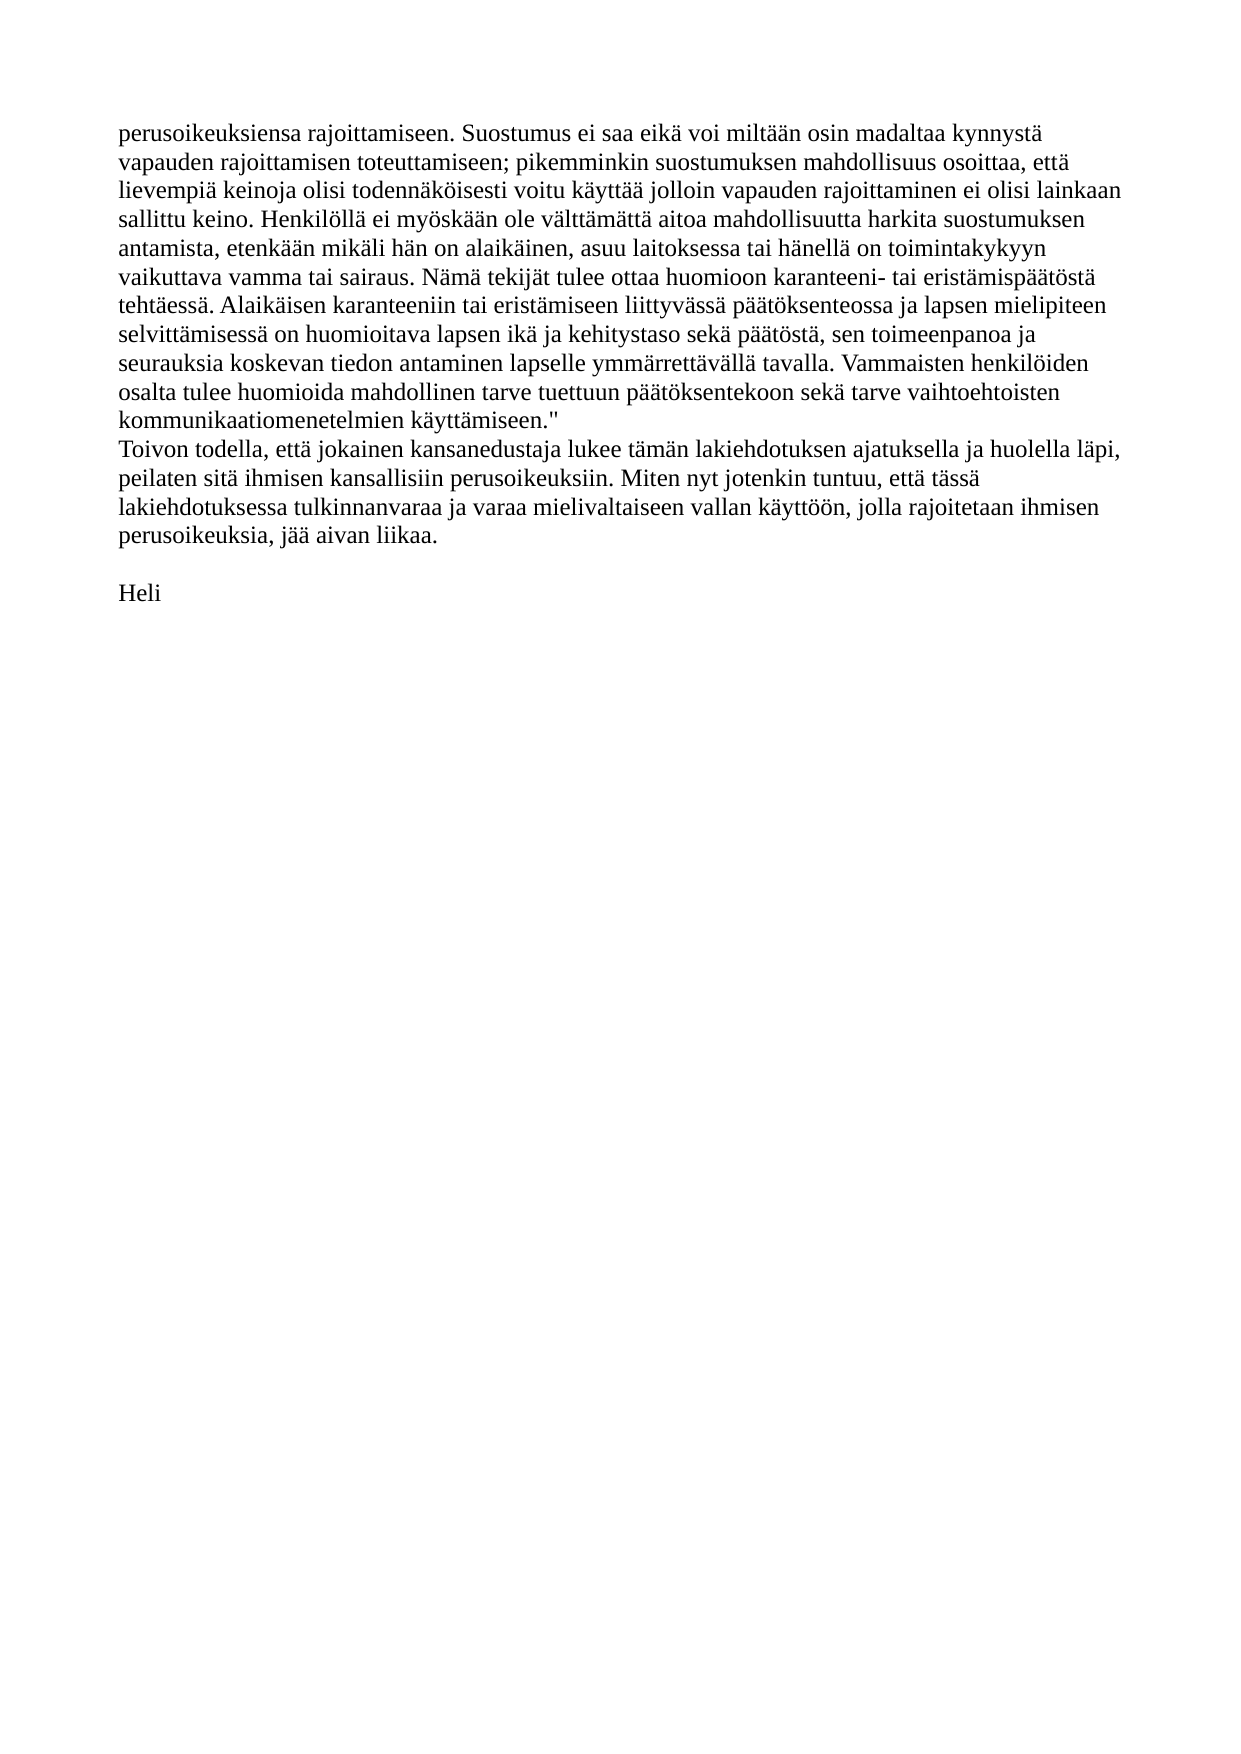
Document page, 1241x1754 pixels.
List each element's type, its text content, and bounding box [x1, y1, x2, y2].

text Heli [118, 578, 1122, 607]
text Toivon todella, että jokainen kansanedustaja lukee tämän lakiehdotuksen ajatuksella ja huolella läpi, peilaten sitä ihmisen kansallisiin perusoikeuksiin. Miten nyt jotenkin tuntuu, että tässä lakiehdotuksessa tulkinnanvaraa ja varaa mielivaltaiseen vallan käyttöön, jolla rajoitetaan ihmisen perusoikeuksia, jää aivan liikaa. [118, 434, 1122, 549]
text perusoikeuksiensa rajoittamiseen. Suostumus ei saa eikä voi miltään osin madaltaa kynnystä vapauden rajoittamisen toteuttamiseen; pikemminkin suostumuksen mahdollisuus osoittaa, että lievempiä keinoja olisi todennäköisesti voitu käyttää jolloin vapauden rajoittaminen ei olisi lainkaan sallittu keino. Henkilöllä ei myöskään ole välttämättä aitoa mahdollisuutta harkita suostumuksen antamista, etenkään mikäli hän on alaikäinen, asuu laitoksessa tai hänellä on toimintakykyyn vaikuttava vamma tai sairaus. Nämä tekijät tulee ottaa huomioon karanteeni- tai eristämispäätöstä tehtäessä. Alaikäisen karanteeniin tai eristämiseen liittyvässä päätöksenteossa ja lapsen mielipiteen selvittämisessä on huomioitava lapsen ikä ja kehitystaso sekä päätöstä, sen toimeenpanoa ja seurauksia koskevan tiedon antaminen lapselle ymmärrettävällä tavalla. Vammaisten henkilöiden osalta tulee huomioida mahdollinen tarve tuettuun päätöksentekoon sekä tarve vaihtoehtoisten kommunikaatiomenetelmien käyttämiseen." [118, 118, 1122, 434]
